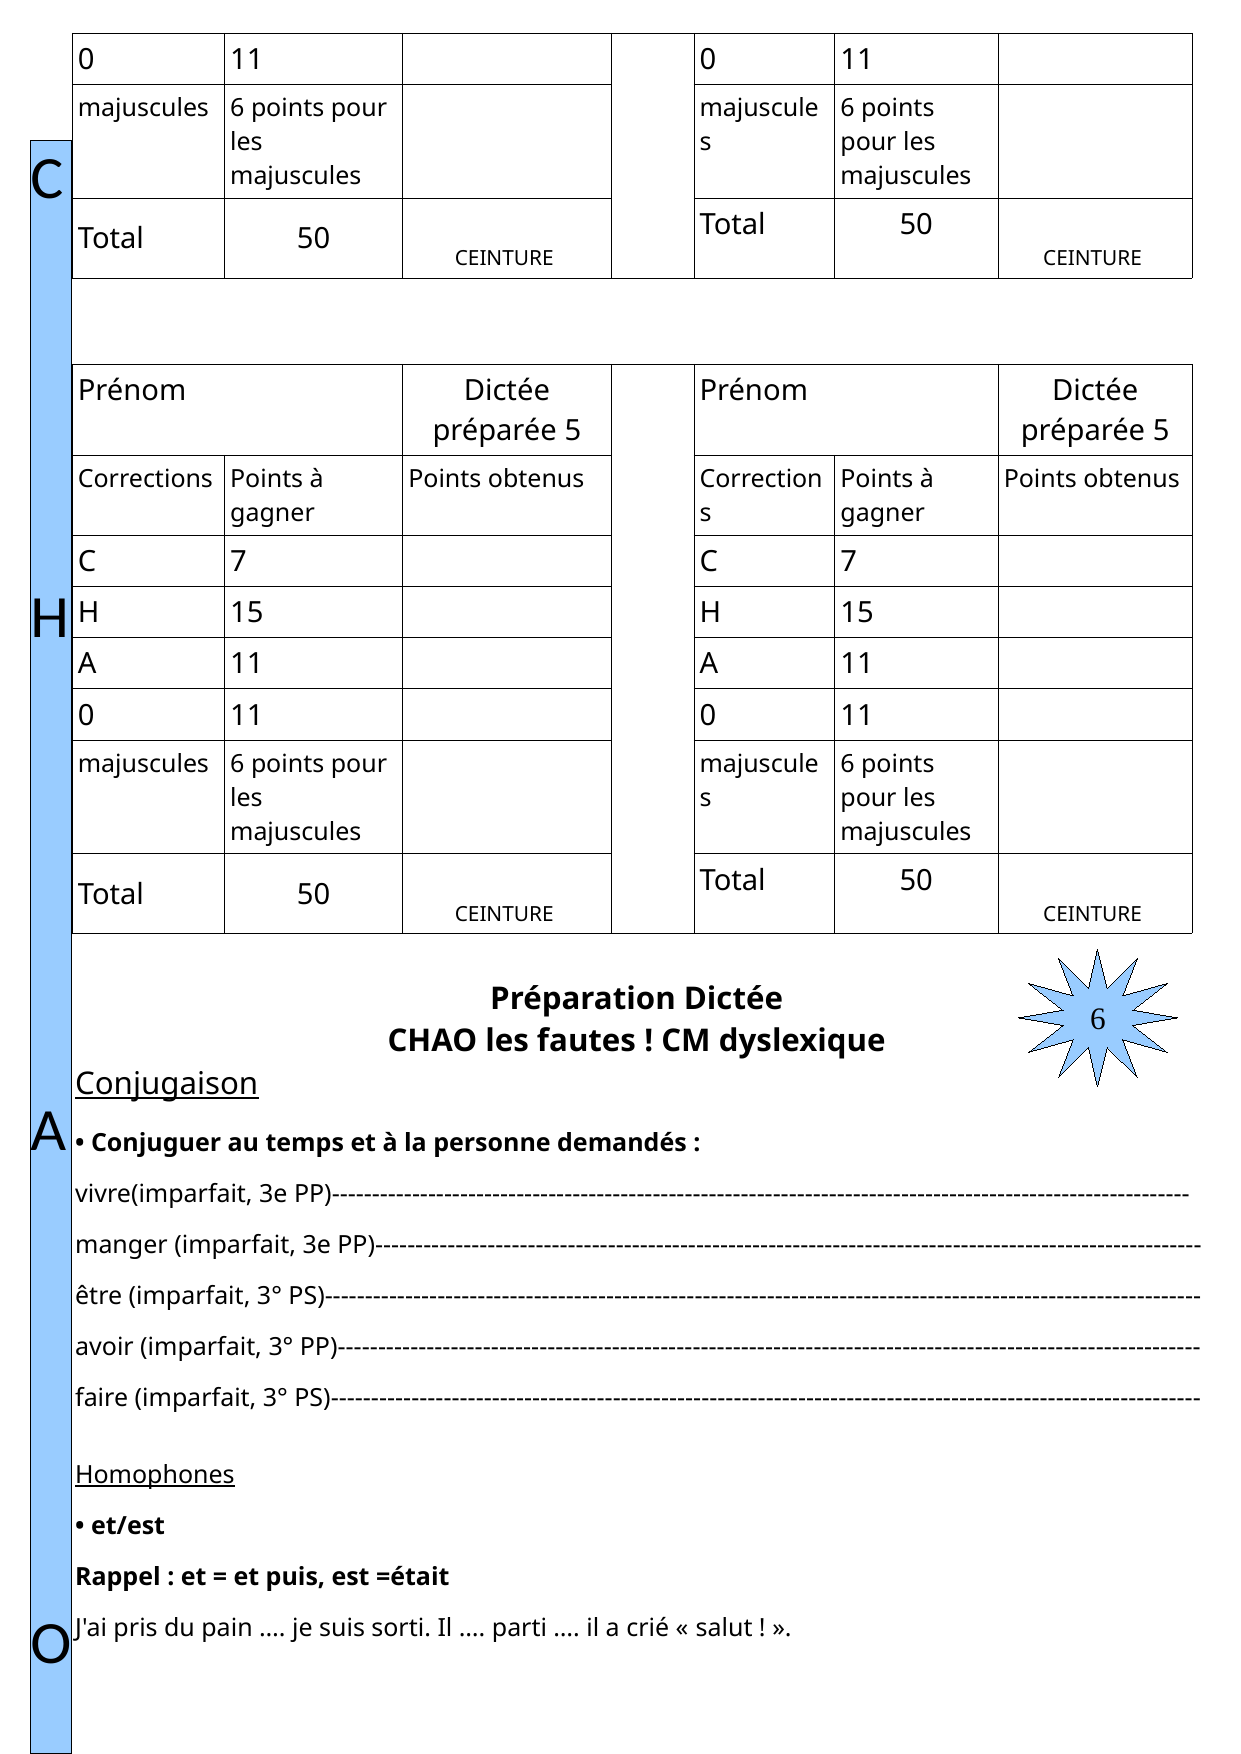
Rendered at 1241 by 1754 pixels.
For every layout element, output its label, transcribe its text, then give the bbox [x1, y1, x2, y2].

table_cell C [695, 536, 834, 586]
table_cell majuscules [695, 85, 834, 198]
text [1124, 1018, 1198, 1061]
text • et/est [75, 1508, 1198, 1542]
table_cell [999, 34, 1192, 84]
table_cell [999, 536, 1192, 586]
table_cell [403, 587, 611, 637]
table_cell majuscules [695, 741, 834, 853]
table_cell [403, 536, 611, 586]
table_cell Points obtenus [403, 456, 611, 534]
table_cell Total [73, 199, 224, 277]
table_cell Corrections [695, 456, 834, 534]
text J'ai pris du pain …. je suis sorti. Il …. parti …. il a crié « salut ! ». [75, 1610, 1198, 1644]
text CHAO les fautes ! CM dyslexique [75, 1018, 1072, 1061]
table_cell [999, 587, 1192, 637]
table_cell Corrections [73, 456, 224, 534]
table_cell CEINTURE [403, 854, 611, 933]
table_header Prénom [695, 365, 998, 455]
table_cell 7 [835, 536, 998, 586]
table_cell 7 [225, 536, 402, 586]
table_cell Points obtenus [999, 456, 1192, 534]
table_cell CEINTURE [403, 199, 611, 277]
table_cell 0 [695, 689, 834, 739]
table_cell [999, 741, 1192, 853]
table_cell Points à gagner [835, 456, 998, 534]
text vivre(imparfait, 3e PP) [75, 1176, 1198, 1210]
table_cell A [695, 638, 834, 688]
table_cell [403, 85, 611, 198]
table_cell CEINTURE [999, 854, 1192, 933]
table_cell 11 [835, 638, 998, 688]
table_header Prénom [73, 365, 402, 455]
table_cell majuscules [73, 741, 224, 853]
table_cell 6 points pour les majuscules [225, 741, 402, 853]
text faire (imparfait, 3° PS) [75, 1380, 1198, 1414]
table_cell 15 [225, 587, 402, 637]
table_cell [999, 85, 1192, 198]
table_cell 50 [225, 199, 402, 277]
table_cell 11 [835, 34, 998, 84]
text Préparation Dictée [75, 976, 1072, 1018]
table_cell Total [73, 854, 224, 933]
text avoir (imparfait, 3° PP) [75, 1329, 1198, 1363]
table_cell H [695, 587, 834, 637]
table_cell A [73, 638, 224, 688]
table_cell 6 points pour les majuscules [835, 85, 998, 198]
table_cell [999, 689, 1192, 739]
table_cell 6 points pour les majuscules [835, 741, 998, 853]
table_cell 11 [835, 689, 998, 739]
table_header [612, 365, 694, 933]
table_cell [999, 638, 1192, 688]
table_cell 50 [835, 199, 998, 277]
table_cell 11 [225, 638, 402, 688]
table_header [612, 34, 694, 277]
table_cell 50 [835, 854, 998, 933]
text Rappel : et = et puis, est =était [75, 1559, 1198, 1593]
table_cell C [73, 536, 224, 586]
table_cell majuscules [73, 85, 224, 198]
table_cell 50 [225, 854, 402, 933]
table_cell [403, 34, 611, 84]
text Homophones [75, 1457, 1198, 1491]
table_cell [403, 689, 611, 739]
table_cell 6 points pour les majuscules [225, 85, 402, 198]
table_cell H [73, 587, 224, 637]
table_cell [403, 638, 611, 688]
table_cell 11 [225, 34, 402, 84]
text • Conjuguer au temps et à la personne demandés : [75, 1125, 1198, 1159]
text [1124, 976, 1198, 1018]
table_cell Total [695, 199, 834, 277]
table_cell Points à gagner [225, 456, 402, 534]
table_cell 15 [835, 587, 998, 637]
text manger (imparfait, 3e PP) [75, 1227, 1198, 1261]
table_cell 11 [225, 689, 402, 739]
table_cell 0 [73, 689, 224, 739]
text être (imparfait, 3° PS) [75, 1278, 1198, 1312]
table_cell 0 [695, 34, 834, 84]
table_header Dictée préparée 5 [999, 365, 1192, 455]
table_cell Total [695, 854, 834, 933]
table_cell [403, 741, 611, 853]
table_header Dictée préparée 5 [403, 365, 611, 455]
table_cell CEINTURE [999, 199, 1192, 277]
table_cell 0 [73, 34, 224, 84]
text Conjugaison [75, 1061, 1198, 1103]
